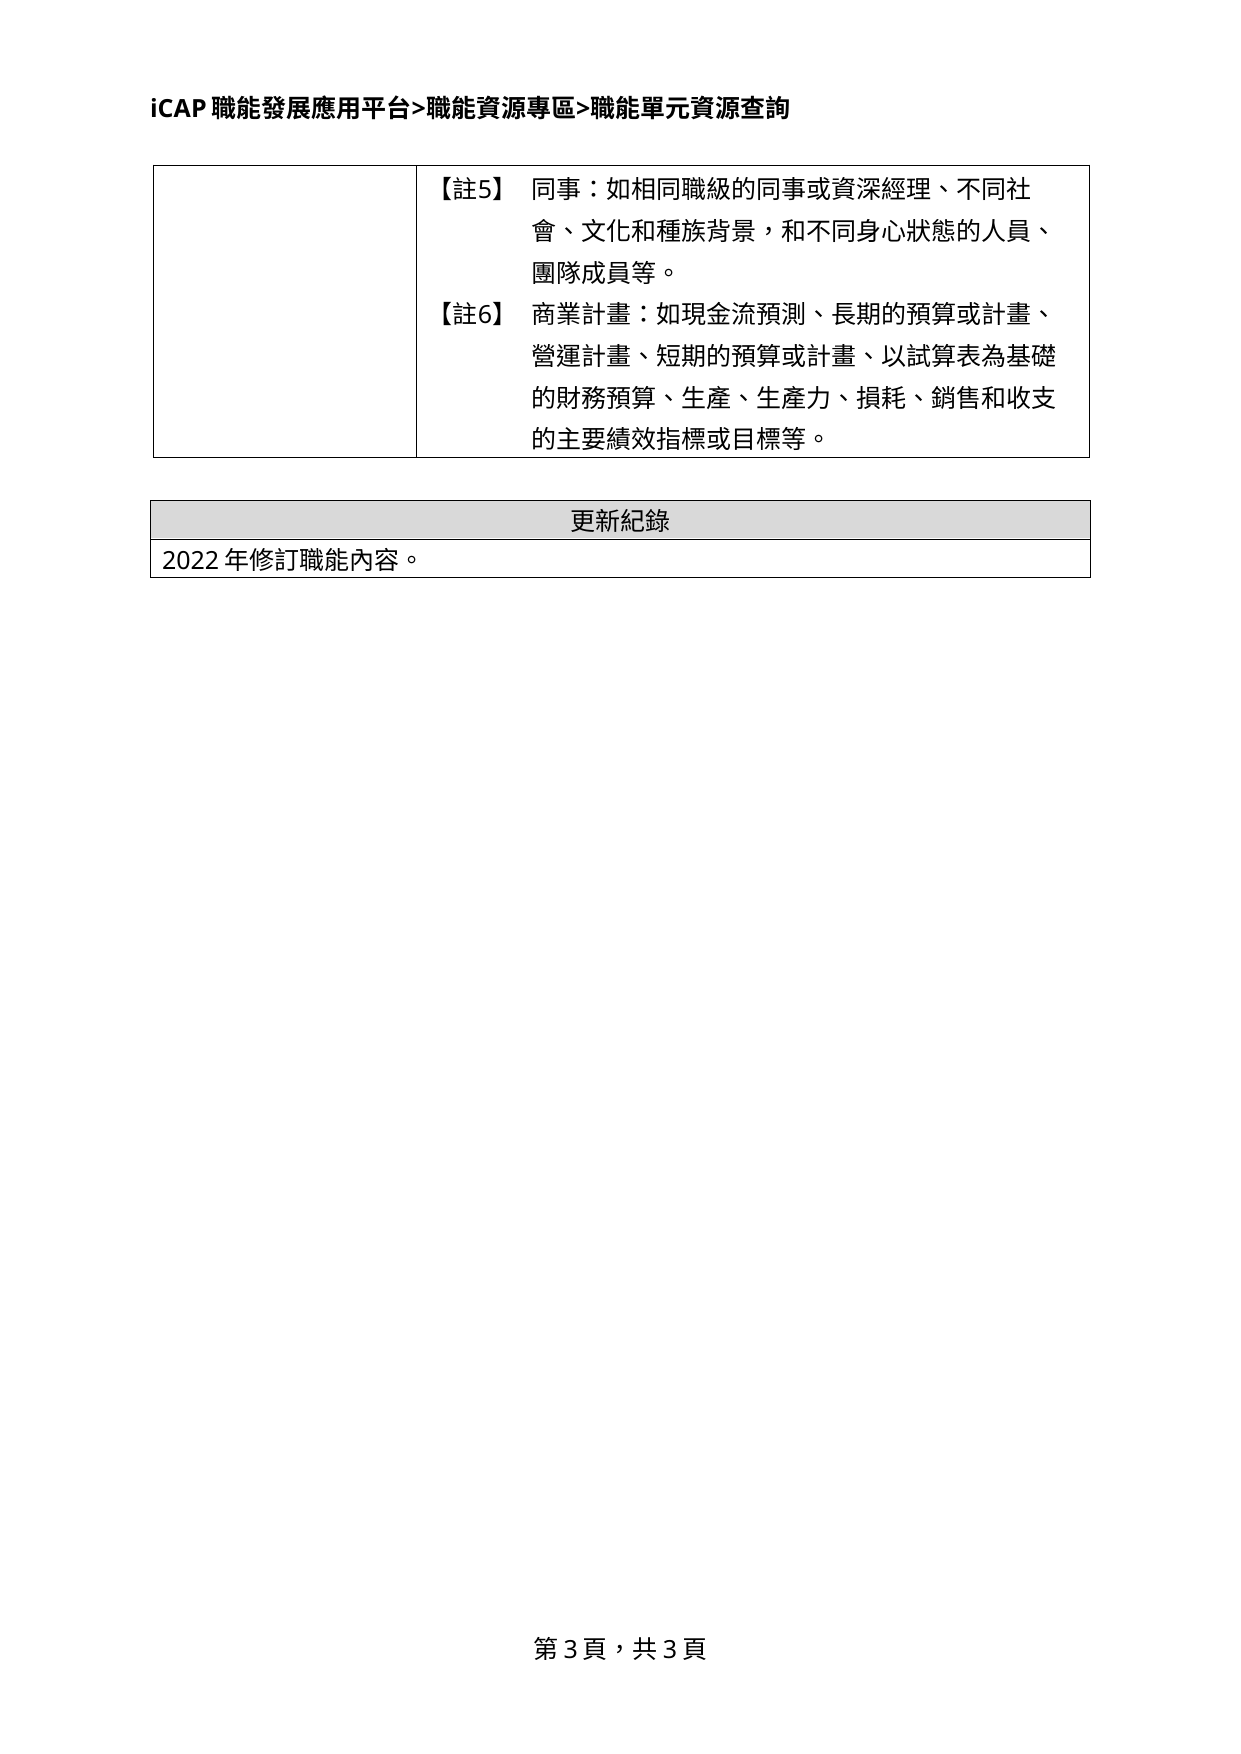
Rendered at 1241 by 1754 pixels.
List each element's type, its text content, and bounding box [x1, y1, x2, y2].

table_cell [154, 166, 416, 457]
table_header 更新紀錄 [151, 501, 1090, 538]
table_cell 2022年修訂職能內容。 [151, 540, 1090, 577]
table_cell 資訊：包括已歸檔的資訊和歷史背景資料、持續改善和品保資訊、內部或外部可得的資訊、用不同形式分享和提取的資料，如書面、口頭、電子或手寫、財務和合約資訊、行銷和顧客相關的資料、組織績效資訊、規劃和組織的文件、政策和程序等等。 組織政策：包括組織中連結策略發展與執行的決策指南、組織核准的行為、標準作業程序等。 科技：包括電腦化系統和軟體，如資料庫、專案管理和文字處理、電信設備、其它執行工作角色與職責所使用的科技等。 指定人員或團體：包括工作場域的政策和程序所指定的團體、對資訊系統有管理職責的經理或主管、會接觸資訊系統的其他利害關係人，如客戶和服務供應商、工作會受到系統影響的其他工作團體或團隊等。 同事：如相同職級的同事或資深經理、不同社會、文化和種族背景，和不同身心狀態的人員、團隊成員等。 商業計畫：如現金流預測、長期的預算或計畫、營運計畫、短期的預算或計畫、以試算表為基礎的財務預算、生產、生產力、損耗、銷售和收支的主要績效指標或目標等。 [417, 166, 1089, 457]
